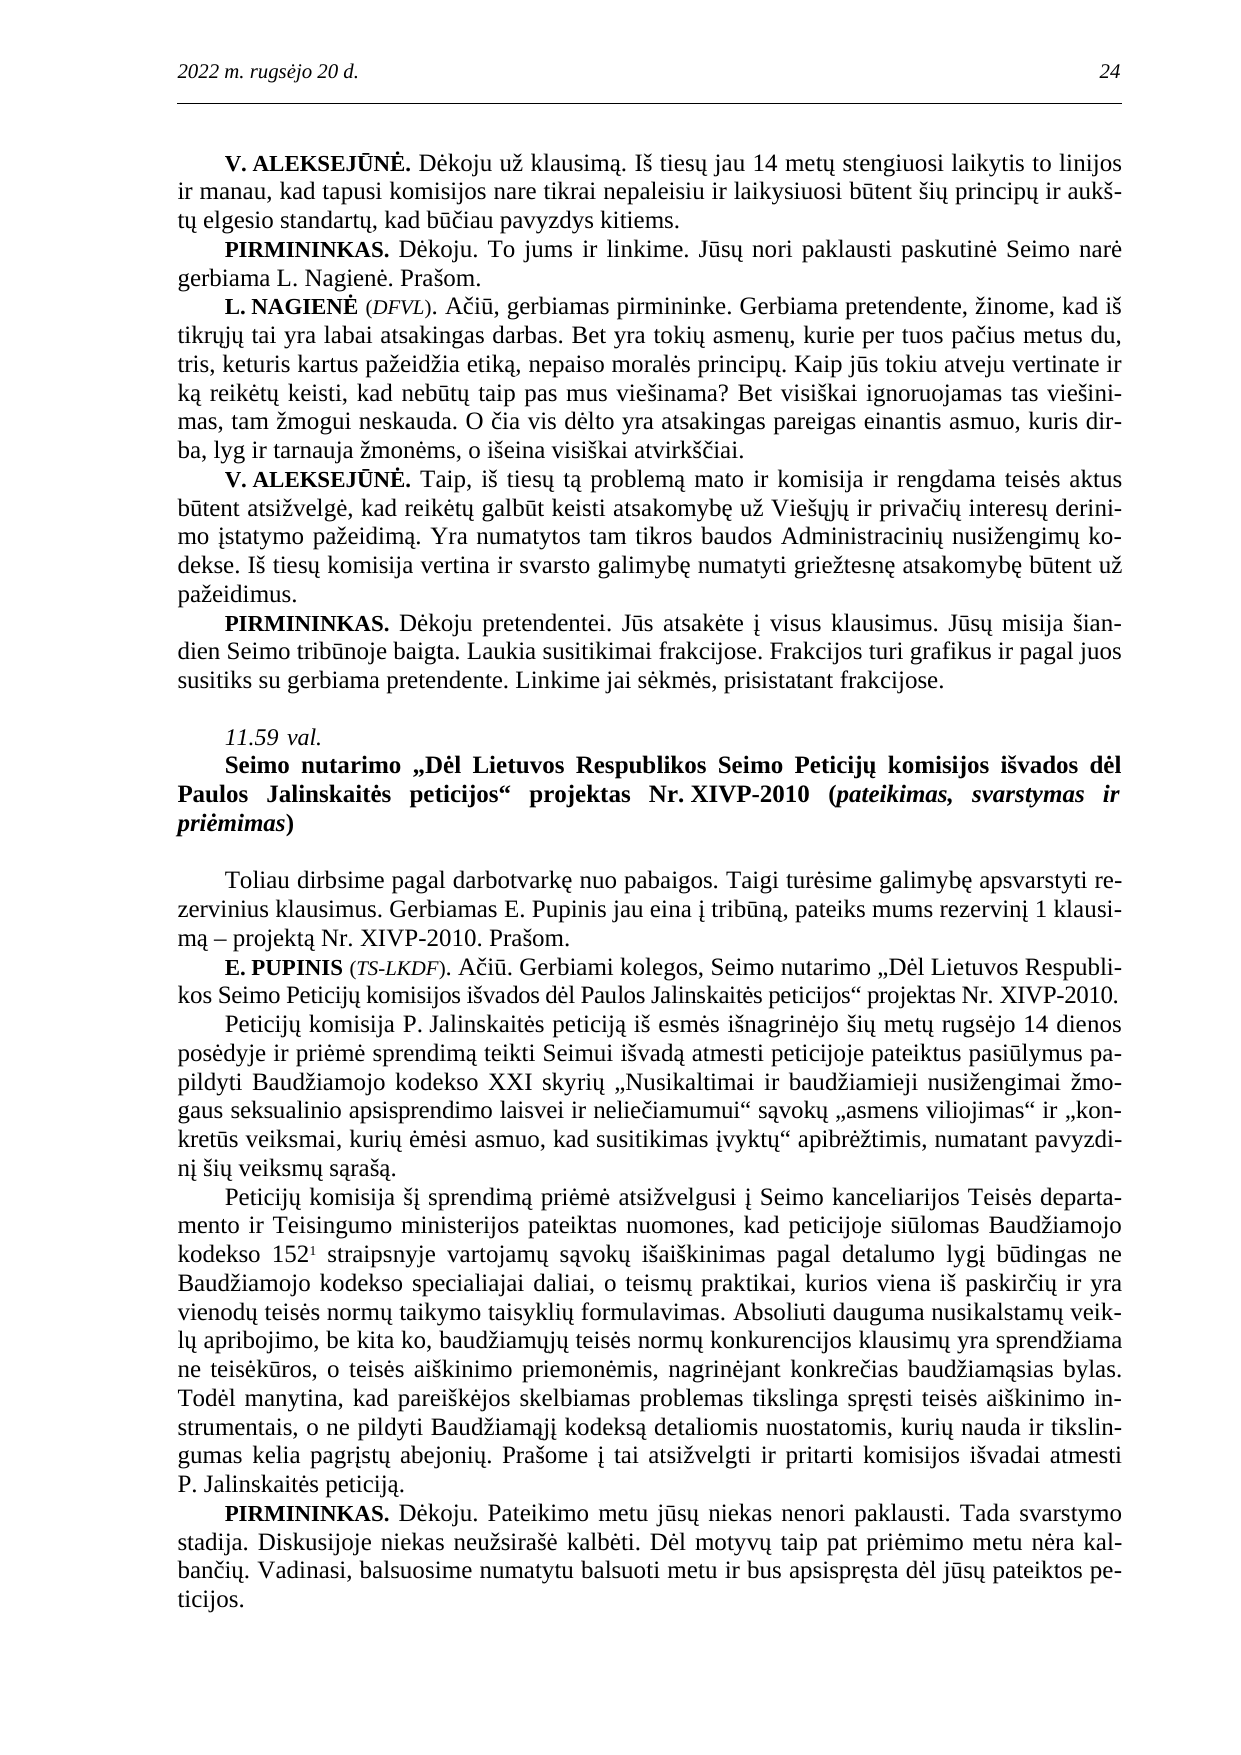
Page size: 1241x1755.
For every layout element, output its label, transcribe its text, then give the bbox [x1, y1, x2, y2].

text Sei­mo nu­ta­ri­mo „Dėl Lie­tu­vos Res­pub­li­kos Sei­mo Pe­ti­ci­jų ko­mi­si­jos iš­va­dos dėl Pau­los Ja­lins­kai­tės pe­ti­ci­jos“ pro­jek­tas Nr. XIVP-2010 (pa­tei­ki­mas, svars­ty­mas ir priėmimas) [177, 750, 1122, 837]
text PIRMININKAS. Dė­ko­ju pre­ten­den­tei. Jūs at­sa­kė­te į vi­sus klau­si­mus. Jū­sų mi­si­ja šian­dien Sei­mo tri­bū­no­je baig­ta. Lau­kia su­si­ti­ki­mai frak­ci­jo­se. Frak­ci­jos tu­ri gra­fi­kus ir pa­gal juos su­si­tiks su ger­bia­ma pre­ten­den­te. Lin­ki­me jai sėk­mės, pri­sis­ta­tant frak­ci­jo­se. [177, 608, 1122, 694]
text E. PUPINIS (TS-LKDF). Ačiū. Ger­bia­mi ko­le­gos, Sei­mo nu­ta­ri­mo „Dėl Lie­tu­vos Res­pub­li­kos Sei­mo Pe­ti­ci­jų ko­mi­si­jos iš­va­dos dėl Pau­los Ja­lins­kai­tės pe­ti­ci­jos“ pro­jek­tas Nr. XIVP-2010. [177, 952, 1122, 1009]
text V. ALEKSEJŪNĖ. Dė­ko­ju už klau­si­mą. Iš tie­sų jau 14 me­tų sten­giuo­si lai­ky­tis to li­ni­jos ir ma­nau, kad ta­pu­si ko­mi­si­jos na­re tik­rai ne­pa­lei­siu ir lai­ky­siuo­si bū­tent šių prin­ci­pų ir aukš­tų el­ge­sio stan­dar­tų, kad bū­čiau pa­vyz­dys ki­tiems. [177, 148, 1122, 234]
text PIRMININKAS. Dė­ko­ju. To jums ir lin­ki­me. Jū­sų no­ri pa­klaus­ti pas­ku­ti­nė Sei­mo na­rė ger­bia­ma L. Na­gie­nė. Pra­šom. [177, 234, 1122, 291]
text 11.59 val. [224, 723, 1122, 750]
text L. NAGIENĖ (DFVL). Ačiū, ger­bia­mas pir­mi­nin­ke. Ger­bia­ma pre­ten­den­te, ži­no­me, kad iš tik­rų­jų tai yra la­bai at­sa­kin­gas dar­bas. Bet yra to­kių as­me­nų, ku­rie per tuos pa­čius me­tus du, tris, ke­tu­ris kar­tus pa­žei­džia eti­ką, ne­pai­so mo­ra­lės prin­ci­pų. Kaip jūs to­kiu at­ve­ju ver­ti­na­te ir ką rei­kė­tų keis­ti, kad ne­bū­tų taip pas mus vie­ši­na­ma? Bet vi­siš­kai ig­no­ruo­ja­mas tas vie­ši­ni­mas, tam žmo­gui ne­skau­da. O čia vis dėl­to yra at­sa­kin­gas pa­rei­gas einan­tis as­muo, ku­ris dir­ba, lyg ir tar­nau­ja žmo­nėms, o iš­ei­na vi­siš­kai at­virkš­čiai. [177, 291, 1122, 464]
text V. ALEKSEJŪNĖ. Taip, iš tie­sų tą pro­ble­mą ma­to ir ko­mi­si­ja ir reng­da­ma tei­sės ak­tus bū­tent at­si­žvel­gė, kad rei­kė­tų gal­būt keis­ti at­sa­ko­my­bę už Vie­šų­jų ir pri­va­čių in­te­re­sų de­ri­ni­mo įsta­ty­mo pa­žei­di­mą. Yra nu­ma­ty­tos tam tik­ros bau­dos Ad­mi­nist­ra­ci­nių nu­si­žen­gi­mų ko­dek­se. Iš tie­sų ko­mi­si­ja ver­ti­na ir svars­to ga­li­my­bę nu­ma­ty­ti griež­tes­nę at­sa­ko­my­bę bū­tent už pa­žei­di­mus. [177, 464, 1122, 608]
text To­liau dirb­si­me pa­gal dar­bo­tvarkę nuo pa­bai­gos. Tai­gi tu­rė­si­me ga­li­my­bę ap­svars­ty­ti re­zer­vi­nius klau­si­mus. Ger­bia­mas E. Pu­pi­nis jau ei­na į tri­bū­ną, pa­teiks mums re­zer­vi­nį 1 klau­si­mą – pro­jek­tą Nr. XIVP-2010. Pra­šom. [177, 865, 1122, 952]
text PIRMININKAS. Dė­ko­ju. Pa­tei­ki­mo me­tu jū­sų nie­kas ne­no­ri pa­klaus­ti. Ta­da svars­ty­mo sta­di­ja. Dis­ku­si­jo­je nie­kas ne­už­si­ra­šė kal­bė­ti. Dėl mo­ty­vų taip pat pri­ėmi­mo me­tu nė­ra kal­ban­čių. Va­di­na­si, bal­suo­si­me nu­ma­ty­tu bal­suo­ti me­tu ir bus ap­si­spręs­ta dėl jū­sų pa­teik­tos pe­ti­ci­jos. [177, 1498, 1122, 1613]
text Pe­ti­ci­jų ko­mi­si­ja P. Ja­lins­kai­tės pe­ti­ci­ją iš es­mės iš­nag­ri­nė­jo šių me­tų rug­sė­jo 14 die­nos po­sė­dy­je ir pri­ėmė spren­di­mą teik­ti Sei­mui iš­va­dą at­mes­ti pe­ti­ci­jo­je pa­teik­tus pa­siū­ly­mus pa­pil­dy­ti Bau­džia­mo­jo ko­dek­so XXI sky­rių „Nu­si­kal­ti­mai ir bau­džia­mie­ji nu­si­žen­gi­mai žmo­gaus sek­su­a­li­nio ap­si­spren­di­mo lais­vei ir ne­lie­čia­mu­mui“ są­vo­kų „as­mens vi­lio­ji­mas“ ir „kon­kre­tūs veiks­mai, ku­rių ėmė­si as­muo, kad su­si­ti­ki­mas įvyk­tų“ api­brėž­ti­mis, nu­ma­tant pa­vyz­di­nį šių veiks­mų są­ra­šą. [177, 1009, 1122, 1182]
text Pe­ti­ci­jų ko­mi­si­ja šį spren­di­mą pri­ėmė at­si­žvel­gu­si į Sei­mo kan­ce­lia­ri­jos Tei­sės de­par­ta­men­to ir Tei­sin­gu­mo mi­nis­te­ri­jos pa­teik­tas nuo­mo­nes, kad pe­ti­ci­jo­je siū­lo­mas Bau­džia­mo­jo ko­dek­so 1521 straips­ny­je var­to­ja­mų są­vo­kų iš­aiš­ki­ni­mas pa­gal de­ta­lu­mo ly­gį bū­din­gas ne Bau­džia­mo­jo ko­dek­so spe­cia­liajai da­liai, o teis­mų prak­ti­kai, ku­rios vie­na iš pa­skir­čių ir yra vie­no­dų tei­sės nor­mų tai­ky­mo tai­syk­lių for­mu­la­vi­mas. Ab­so­liu­ti dau­gu­ma nu­si­kals­ta­mų veik­lų ap­ri­bo­ji­mo, be ki­ta ko, bau­džia­mų­jų tei­sės nor­mų kon­ku­ren­ci­jos klau­si­mų yra spren­džia­ma ne tei­sė­kū­ros, o tei­sės aiš­ki­ni­mo prie­mo­nė­mis, nag­ri­nė­jant kon­kre­čias bau­džia­mą­sias by­las. To­dėl ma­ny­ti­na, kad pa­reiš­kė­jos skel­bia­mas pro­ble­mas tiks­lin­ga spręs­ti tei­sės aiš­ki­ni­mo in­stru­men­tais, o ne pil­dy­ti Bau­džia­mą­jį ko­dek­są de­ta­lio­mis nuo­sta­to­mis, ku­rių nau­da ir tiks­lin­gu­mas ke­lia pa­grįs­tų abe­jo­nių. Pra­šo­me į tai at­si­žvelg­ti ir pri­tar­ti ko­mi­si­jos iš­va­dai at­mes­ti P. Ja­lins­kai­tės pe­ti­ci­ją. [177, 1182, 1122, 1498]
